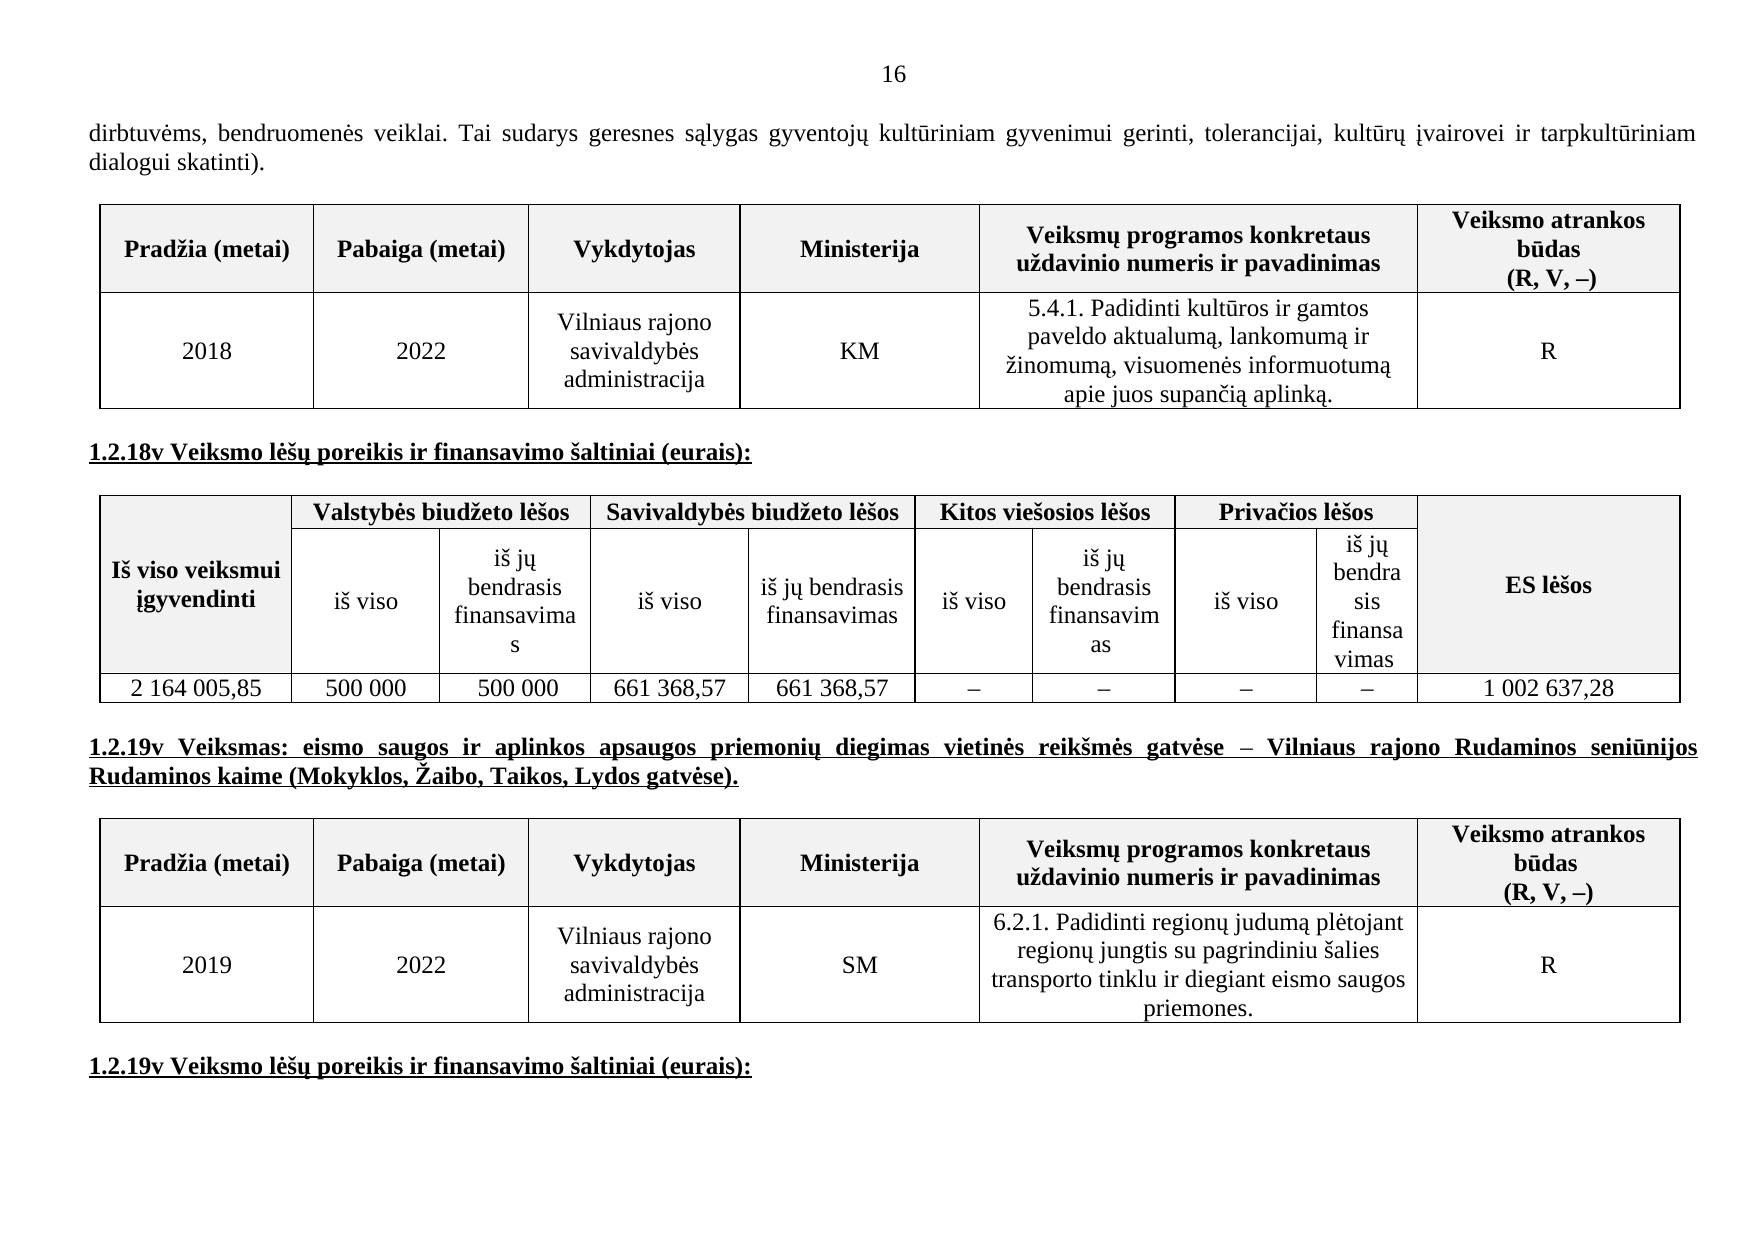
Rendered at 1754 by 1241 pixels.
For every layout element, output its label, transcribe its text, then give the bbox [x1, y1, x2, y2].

table_header Pradžia (metai) [101, 205, 313, 292]
table_header Pabaiga (metai) [314, 205, 528, 292]
table_header Veiksmo atrankos būdas (R, V, –) [1418, 205, 1679, 292]
table_cell iš jų bendrasis finansavimas [1033, 529, 1174, 672]
table_cell – [916, 674, 1032, 702]
text 1.2.19v Veiksmo lėšų poreikis ir finansavimo šaltiniai (eurais): [89, 1051, 1698, 1080]
table_cell iš viso [916, 529, 1032, 672]
table_cell – [1033, 674, 1174, 702]
table_cell Vilniaus rajono savivaldybės administracija [529, 293, 739, 408]
table_cell R [1418, 907, 1679, 1022]
table_header Veiksmo atrankos būdas (R, V, –) [1418, 819, 1679, 906]
table_header Kitos viešosios lėšos [916, 496, 1174, 528]
table_header Savivaldybės biudžeto lėšos [591, 496, 914, 528]
table_cell R [1418, 293, 1679, 408]
table_cell iš viso [1176, 529, 1316, 672]
table_cell 661 368,57 [591, 674, 748, 702]
table_header Ministerija [741, 819, 979, 906]
table_cell SM [741, 907, 979, 1022]
text Rudaminos kaime (Mokyklos, Žaibo, Taikos, Lydos gatvėse). [89, 758, 1698, 789]
table_cell iš jų bendrasis finansavimas [749, 529, 914, 672]
text dirbtuvėms, bendruomenės veiklai. Tai sudarys geresnes sąlygas gyventojų kultūriniam gyvenimui gerinti, tolerancijai, kultūrų įvairovei ir tarpkultūriniam dialogui skatinti). [89, 118, 1698, 176]
table_cell KM [741, 293, 979, 408]
table_cell 2019 [101, 907, 313, 1022]
table_header Privačios lėšos [1176, 496, 1417, 528]
table_cell 2018 [101, 293, 313, 408]
text 1.2.18v Veiksmo lėšų poreikis ir finansavimo šaltiniai (eurais): [89, 437, 1698, 466]
table_header Ministerija [741, 205, 979, 292]
table_cell 2 164 005,85 [101, 674, 291, 702]
table_cell 5.4.1. Padidinti kultūros ir gamtos paveldo aktualumą, lankomumą ir žinomumą, visuomenės informuotumą apie juos supančią aplinką. [980, 293, 1417, 408]
table_cell iš jų bendrasis finansavimas [440, 529, 590, 672]
table_cell iš jų bendrasis finansavimas [1317, 529, 1417, 672]
table_cell Vilniaus rajono savivaldybės administracija [529, 907, 739, 1022]
table_header Veiksmų programos konkretaus uždavinio numeris ir pavadinimas [980, 819, 1417, 906]
table_cell 6.2.1. Padidinti regionų judumą plėtojant regionų jungtis su pagrindiniu šalies transporto tinklu ir diegiant eismo saugos priemones. [980, 907, 1417, 1022]
table_header Veiksmų programos konkretaus uždavinio numeris ir pavadinimas [980, 205, 1417, 292]
table_cell – [1317, 674, 1417, 702]
table_cell 2022 [314, 293, 528, 408]
table_cell iš viso [591, 529, 748, 672]
table_cell 500 000 [292, 674, 439, 702]
table_header ES lėšos [1418, 496, 1679, 672]
table_cell – [1176, 674, 1316, 702]
table_header Valstybės biudžeto lėšos [292, 496, 590, 528]
table_header Vykdytojas [529, 819, 739, 906]
text 1.2.19v Veiksmas: eismo saugos ir aplinkos apsaugos priemonių diegimas vietinės reikšmės gatvėse – Vilniaus rajono Rudaminos seniūnijos [89, 732, 1698, 757]
table_header Vykdytojas [529, 205, 739, 292]
table_cell 1 002 637,28 [1418, 674, 1679, 702]
table_cell iš viso [292, 529, 439, 672]
table_cell 500 000 [440, 674, 590, 702]
table_cell 661 368,57 [749, 674, 914, 702]
table_cell 2022 [314, 907, 528, 1022]
table_header Pradžia (metai) [101, 819, 313, 906]
table_header Pabaiga (metai) [314, 819, 528, 906]
table_header Iš viso veiksmui įgyvendinti [101, 496, 291, 672]
